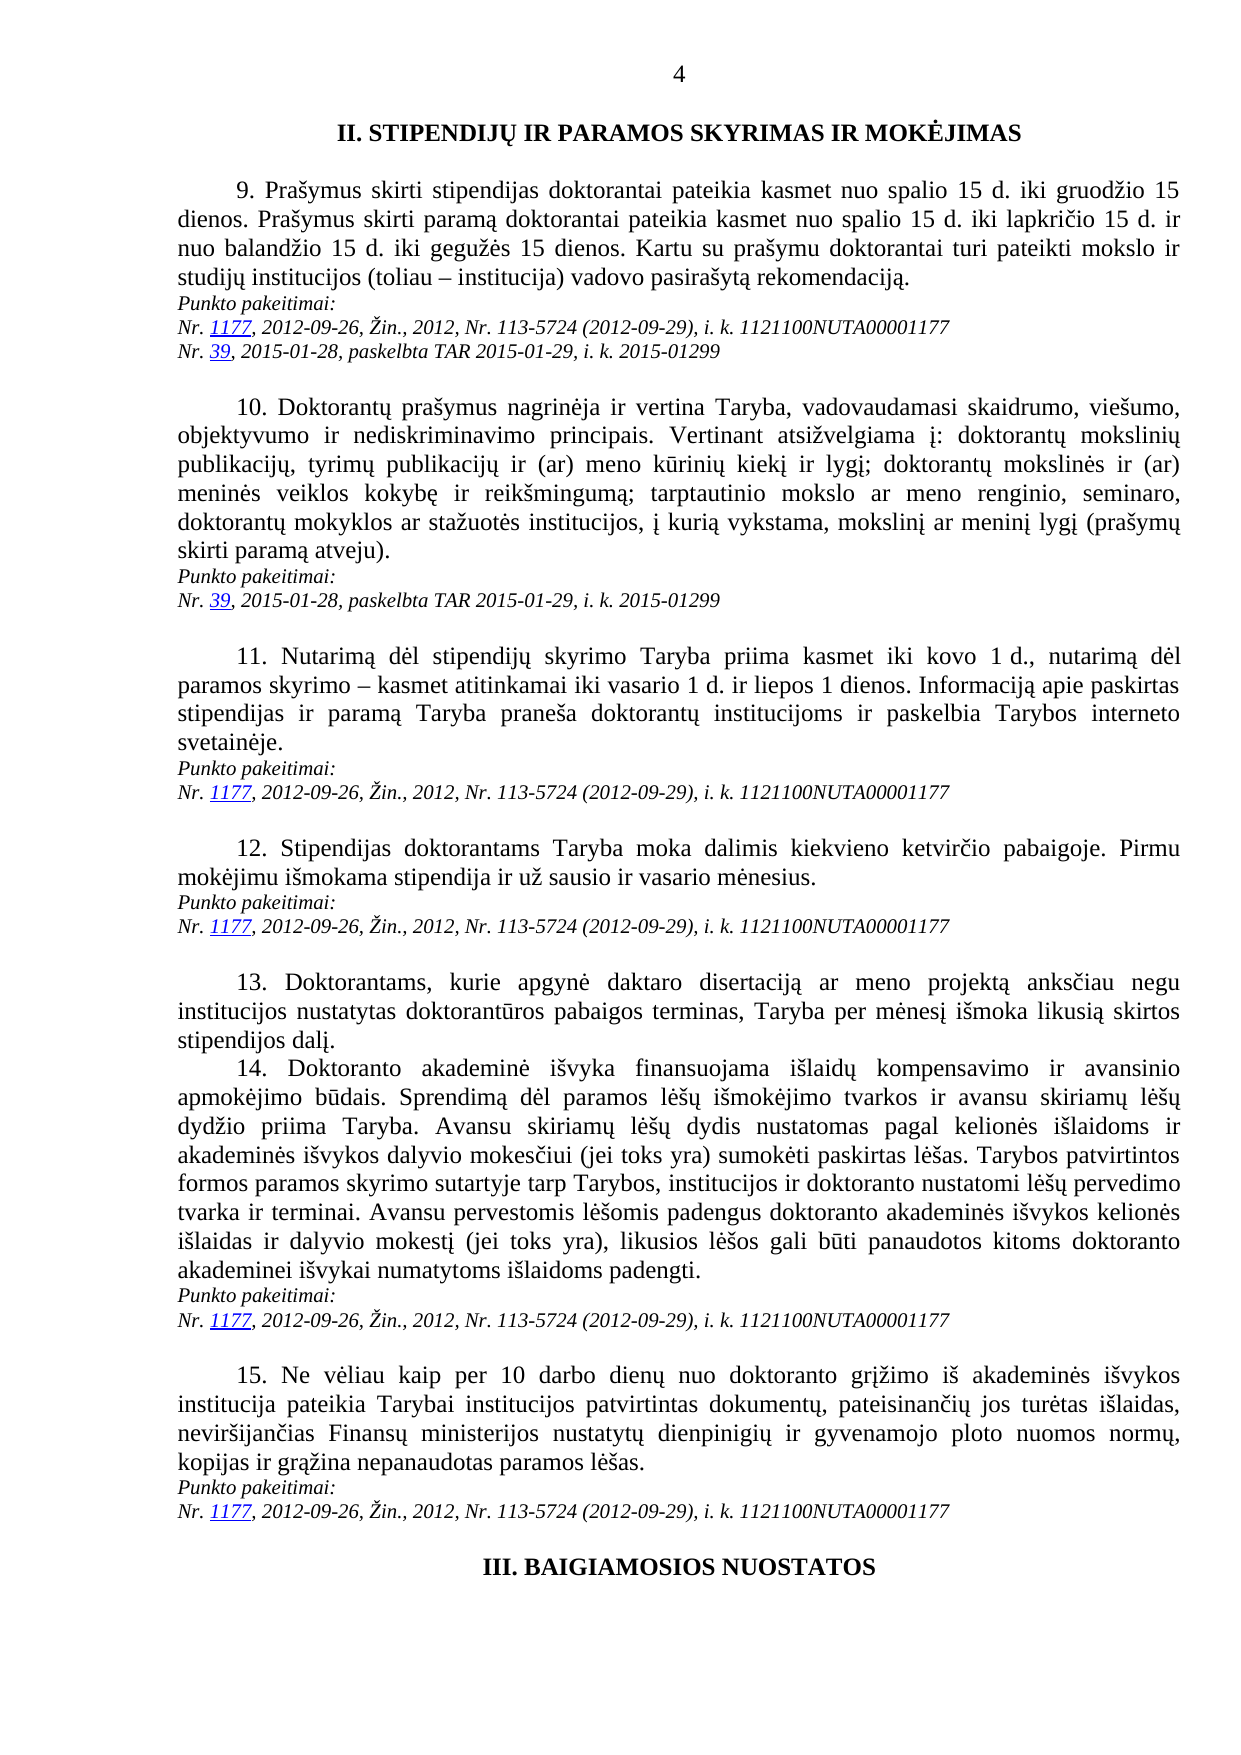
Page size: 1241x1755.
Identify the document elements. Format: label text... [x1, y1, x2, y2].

text 12. Stipendijas doktorantams Taryba moka dalimis kiekvieno ketvirčio pabaigoje. Pirmu mokėjimu išmokama stipendija ir už sausio ir vasario mėnesius. [177, 833, 1181, 890]
text Punkto pakeitimai: [177, 1475, 1181, 1499]
text Nr. 1177, 2012-09-26, Žin., 2012, Nr. 113-5724 (2012-09-29), i. k. 1121100NUTA00001177 [177, 1499, 1181, 1523]
text Nr. 1177, 2012-09-26, Žin., 2012, Nr. 113-5724 (2012-09-29), i. k. 1121100NUTA00001177 [177, 1307, 1181, 1332]
text 14. Doktoranto akademinė išvyka finansuojama išlaidų kompensavimo ir avansinio apmokėjimo būdais. Sprendimą dėl paramos lėšų išmokėjimo tvarkos ir avansu skiriamų lėšų dydžio priima Taryba. Avansu skiriamų lėšų dydis nustatomas pagal kelionės išlaidoms ir akademinės išvykos dalyvio mokesčiui (jei toks yra) sumokėti paskirtas lėšas. Tarybos patvirtintos formos paramos skyrimo sutartyje tarp Tarybos, institucijos ir doktoranto nustatomi lėšų pervedimo tvarka ir terminai. Avansu pervestomis lėšomis padengus doktoranto akademinės išvykos kelionės išlaidas ir dalyvio mokestį (jei toks yra), likusios lėšos gali būti panaudotos kitoms doktoranto akademinei išvykai numatytoms išlaidoms padengti. [177, 1053, 1181, 1283]
text 15. Ne vėliau kaip per 10 darbo dienų nuo doktoranto grįžimo iš akademinės išvykos institucija pateikia Tarybai institucijos patvirtintas dokumentų, pateisinančių jos turėtas išlaidas, neviršijančias Finansų ministerijos nustatytų dienpinigių ir gyvenamojo ploto nuomos normų, kopijas ir grąžina nepanaudotas paramos lėšas. [177, 1360, 1181, 1475]
text III. BAIGIAMOSIOS NUOSTATOS [177, 1552, 1181, 1581]
text Punkto pakeitimai: [177, 890, 1181, 914]
text Nr. 39, 2015-01-28, paskelbta TAR 2015-01-29, i. k. 2015-01299 [177, 339, 1181, 363]
text 13. Doktorantams, kurie apgynė daktaro disertaciją ar meno projektą anksčiau negu institucijos nustatytas doktorantūros pabaigos terminas, Taryba per mėnesį išmoka likusią skirtos stipendijos dalį. [177, 967, 1181, 1053]
text Punkto pakeitimai: [177, 564, 1181, 588]
text Nr. 1177, 2012-09-26, Žin., 2012, Nr. 113-5724 (2012-09-29), i. k. 1121100NUTA00001177 [177, 914, 1181, 938]
text 11. Nutarimą dėl stipendijų skyrimo Taryba priima kasmet iki kovo 1 d., nutarimą dėl paramos skyrimo – kasmet atitinkamai iki vasario 1 d. ir liepos 1 dienos. Informaciją apie paskirtas stipendijas ir paramą Taryba praneša doktorantų institucijoms ir paskelbia Tarybos interneto svetainėje. [177, 641, 1181, 756]
text Nr. 39, 2015-01-28, paskelbta TAR 2015-01-29, i. k. 2015-01299 [177, 588, 1181, 612]
text II. STIPENDIJŲ IR PARAMOS SKYRIMAS IR MOKĖJIMAS [177, 118, 1181, 147]
text Nr. 1177, 2012-09-26, Žin., 2012, Nr. 113-5724 (2012-09-29), i. k. 1121100NUTA00001177 [177, 780, 1181, 804]
text Punkto pakeitimai: [177, 291, 1181, 315]
text Nr. 1177, 2012-09-26, Žin., 2012, Nr. 113-5724 (2012-09-29), i. k. 1121100NUTA00001177 [177, 315, 1181, 339]
text Punkto pakeitimai: [177, 1283, 1181, 1307]
text 9. Prašymus skirti stipendijas doktorantai pateikia kasmet nuo spalio 15 d. iki gruodžio 15 dienos. Prašymus skirti paramą doktorantai pateikia kasmet nuo spalio 15 d. iki lapkričio 15 d. ir nuo balandžio 15 d. iki gegužės 15 dienos. Kartu su prašymu doktorantai turi pateikti mokslo ir studijų institucijos (toliau – institucija) vadovo pasirašytą rekomendaciją. [177, 176, 1181, 291]
text Punkto pakeitimai: [177, 756, 1181, 780]
text 10. Doktorantų prašymus nagrinėja ir vertina Taryba, vadovaudamasi skaidrumo, viešumo, objektyvumo ir nediskriminavimo principais. Vertinant atsižvelgiama į: doktorantų mokslinių publikacijų, tyrimų publikacijų ir (ar) meno kūrinių kiekį ir lygį; doktorantų mokslinės ir (ar) meninės veiklos kokybę ir reikšmingumą; tarptautinio mokslo ar meno renginio, seminaro, doktorantų mokyklos ar stažuotės institucijos, į kurią vykstama, mokslinį ar meninį lygį (prašymų skirti paramą atveju). [177, 392, 1181, 564]
